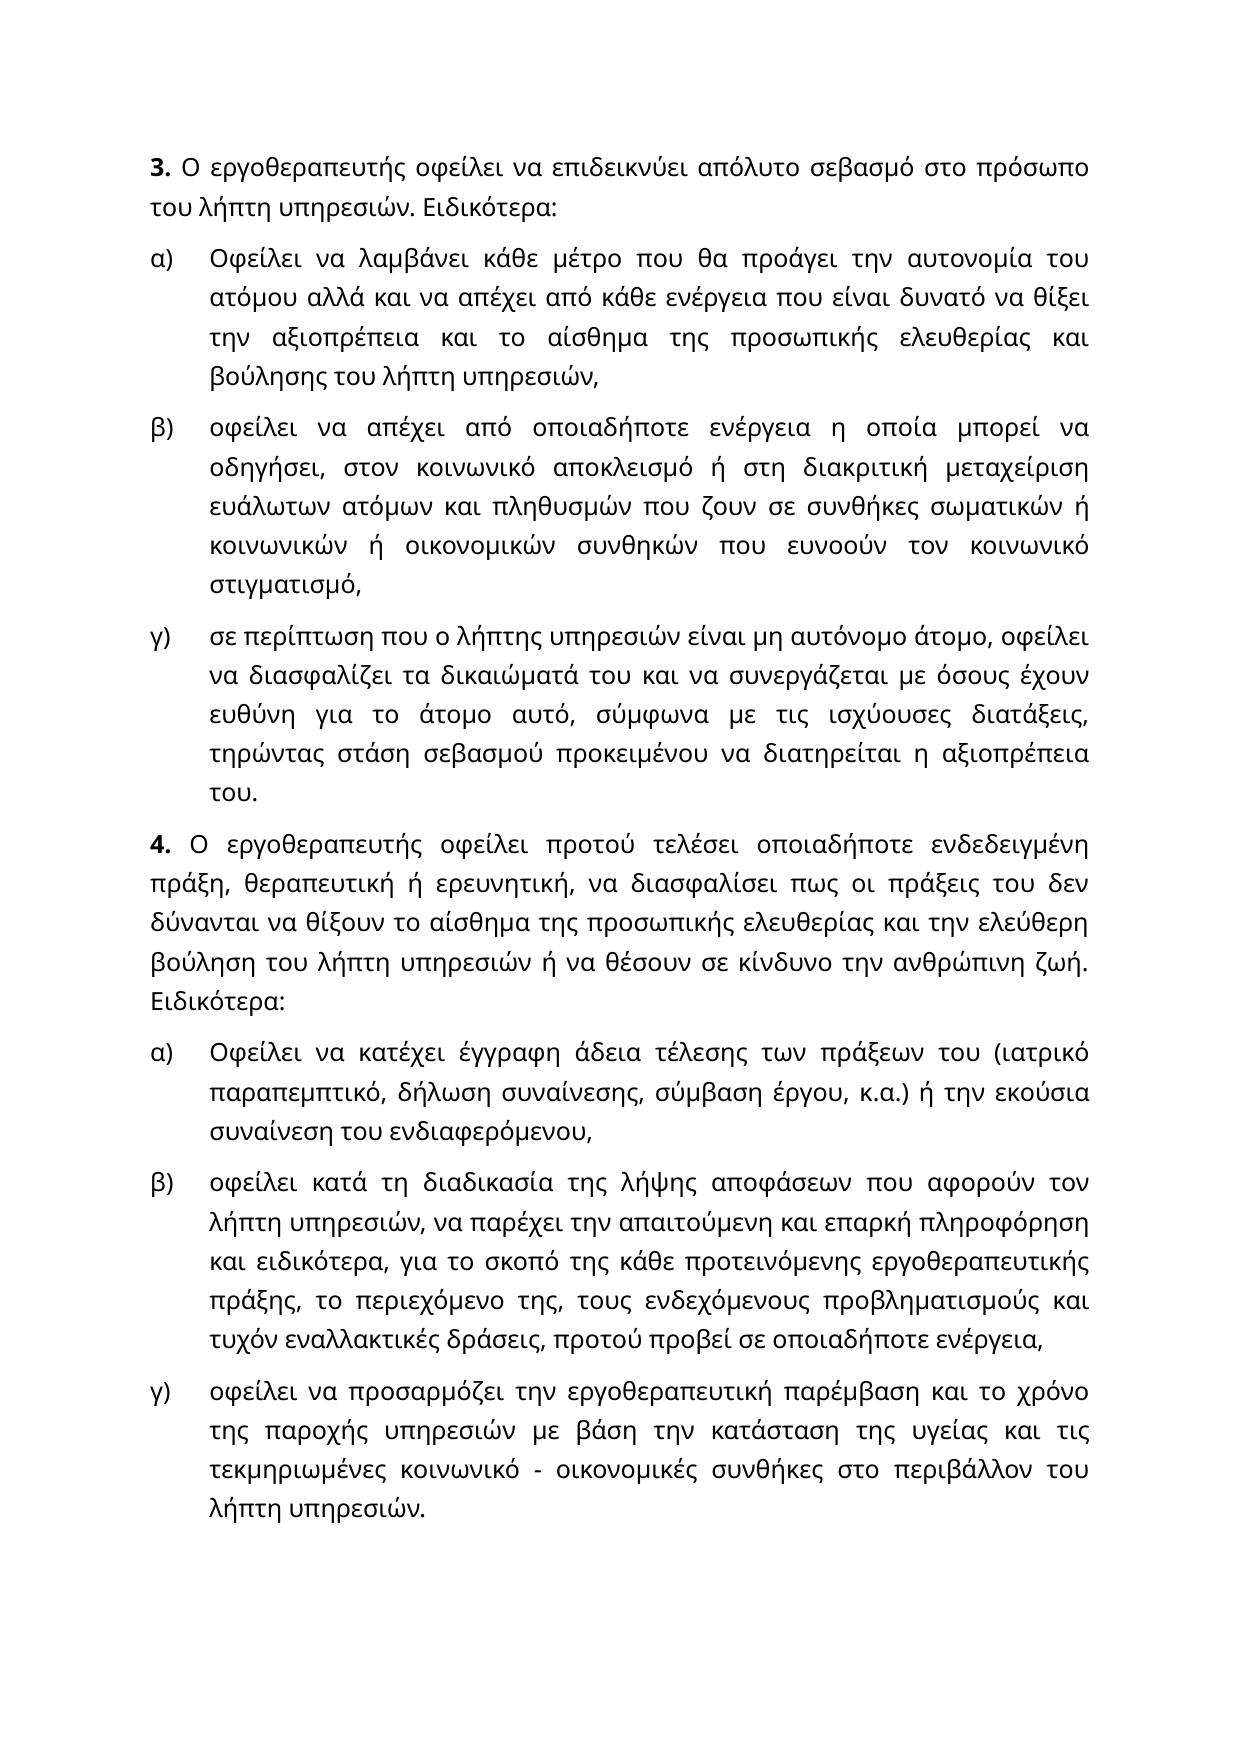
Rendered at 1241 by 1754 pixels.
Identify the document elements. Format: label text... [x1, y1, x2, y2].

list β) οφείλει να απέχει από οποιαδήποτε ενέργεια η οποία μπορεί να οδηγήσει, στον κοινωνικό αποκλεισμό ή στη διακριτική μεταχείριση ευάλωτων ατόμων και πληθυσμών που ζουν σε συνθήκες σωματικών ή κοινωνικών ή οικονομικών συνθηκών που ευνοούν τον κοινωνικό στιγματισμό, [150, 410, 1090, 601]
text 3. Ο εργοθεραπευτής οφείλει να επιδεικνύει απόλυτο σεβασμό στο πρόσωπο του λήπτη υπηρεσιών. Ειδικότερα: [150, 150, 1090, 223]
list α) Οφείλει να κατέχει έγγραφη άδεια τέλεσης των πράξεων του (ιατρικό παραπεμπτικό, δήλωση συναίνεσης, σύμβαση έργου, κ.α.) ή την εκούσια συναίνεση του ενδιαφερόμενου, [150, 1035, 1090, 1147]
text 4. Ο εργοθεραπευτής οφείλει προτού τελέσει οποιαδήποτε ενδεδειγμένη πράξη, θεραπευτική ή ερευνητική, να διασφαλίσει πως οι πράξεις του δεν δύνανται να θίξουν το αίσθημα της προσωπικής ελευθερίας και την ελεύθερη βούληση του λήπτη υπηρεσιών ή να θέσουν σε κίνδυνο την ανθρώπινη ζωή. Ειδικότερα: [150, 827, 1090, 1017]
list γ) σε περίπτωση που ο λήπτης υπηρεσιών είναι μη αυτόνομο άτομο, οφείλει να διασφαλίζει τα δικαιώματά του και να συνεργάζεται με όσους έχουν ευθύνη για το άτομο αυτό, σύμφωνα με τις ισχύουσες διατάξεις, τηρώντας στάση σεβασμού προκειμένου να διατηρείται η αξιοπρέπεια του. [150, 618, 1090, 809]
list β) οφείλει κατά τη διαδικασία της λήψης αποφάσεων που αφορούν τον λήπτη υπηρεσιών, να παρέχει την απαιτούμενη και επαρκή πληροφόρηση και ειδικότερα, για το σκοπό της κάθε προτεινόμενης εργοθεραπευτικής πράξης, το περιεχόμενο της, τους ενδεχόμενους προβληματισμούς και τυχόν εναλλακτικές δράσεις, προτού προβεί σε οποιαδήποτε ενέργεια, [150, 1165, 1090, 1356]
list α) Οφείλει να λαμβάνει κάθε μέτρο που θα προάγει την αυτονομία του ατόμου αλλά και να απέχει από κάθε ενέργεια που είναι δυνατό να θίξει την αξιοπρέπεια και το αίσθημα της προσωπικής ελευθερίας και βούλησης του λήπτη υπηρεσιών, [150, 241, 1090, 392]
list γ) οφείλει να προσαρμόζει την εργοθεραπευτική παρέμβαση και το χρόνο της παροχής υπηρεσιών με βάση την κατάσταση της υγείας και τις τεκμηριωμένες κοινωνικό - οικονομικές συνθήκες στο περιβάλλον του λήπτη υπηρεσιών. [150, 1373, 1090, 1525]
